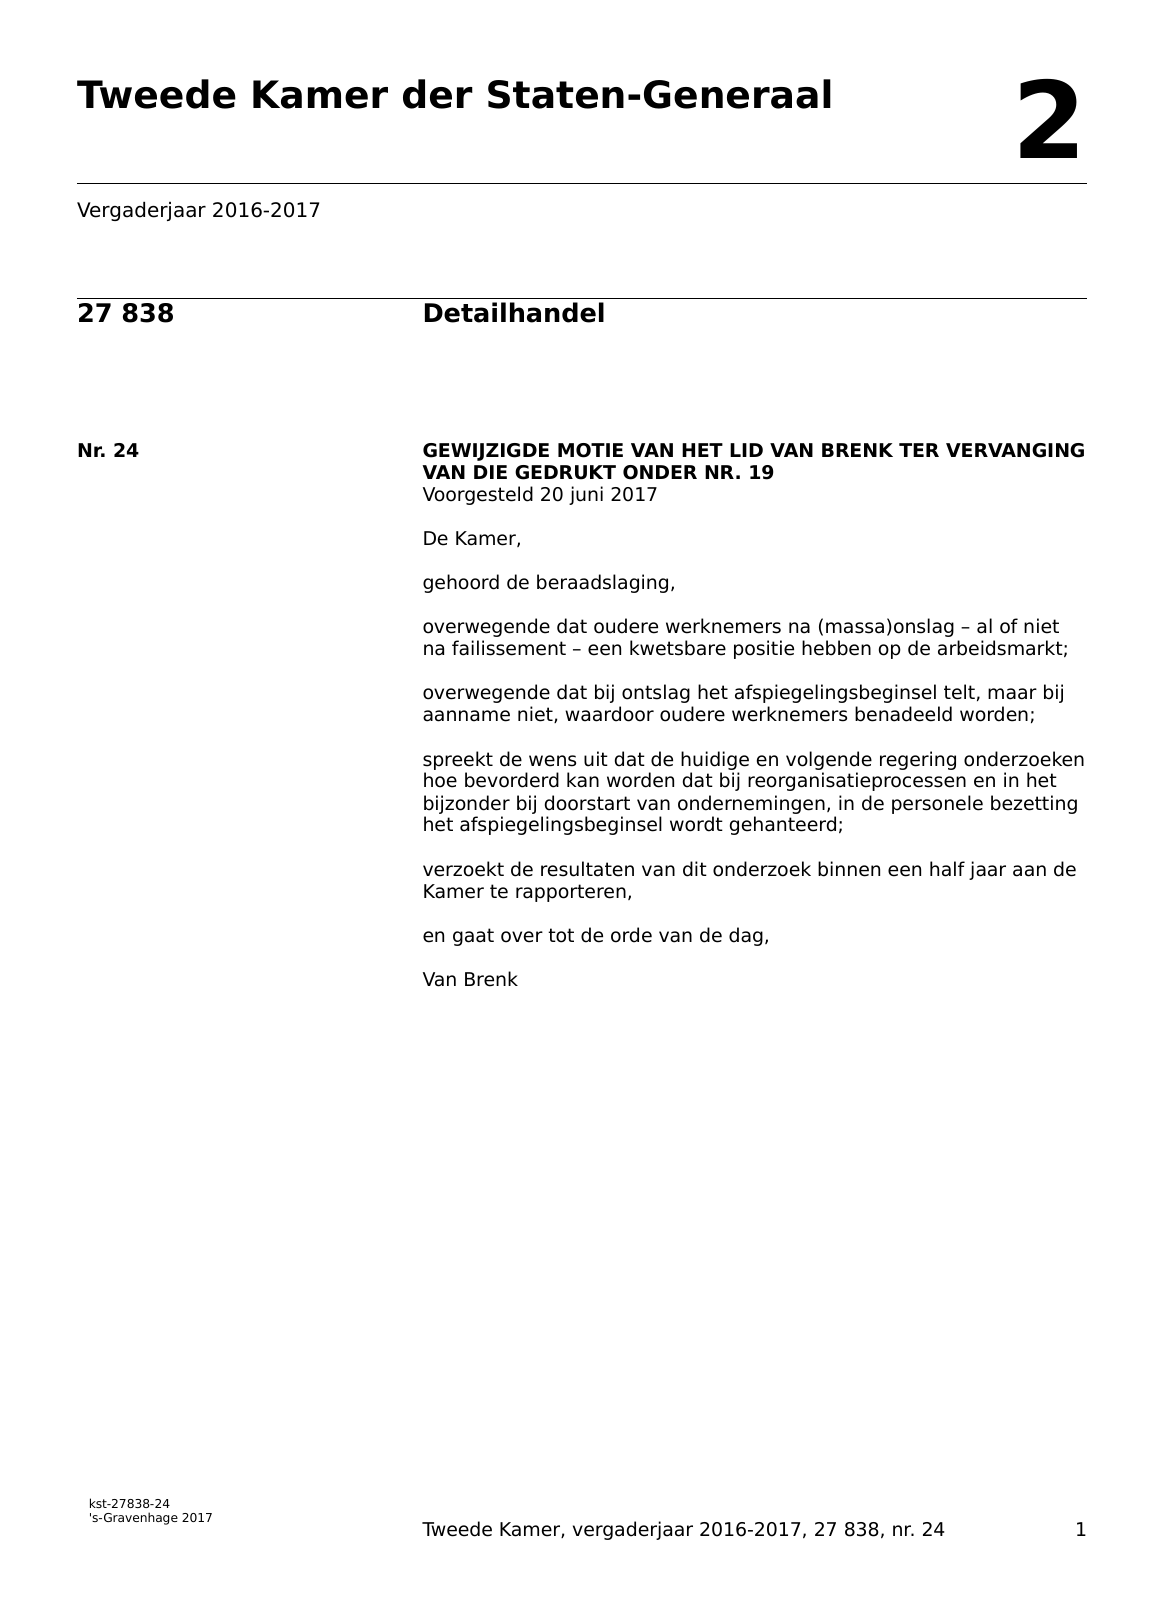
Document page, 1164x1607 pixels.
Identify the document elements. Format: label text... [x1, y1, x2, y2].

text 's-Gravenhage 2017 [88, 1511, 323, 1525]
subtitle 27 838 Detailhandel [77, 299, 1087, 329]
text verzoekt de resultaten van dit onderzoek binnen een half jaar aan de Kamer te rapporteren, [422, 858, 1087, 902]
text overwegende dat bij ontslag het afspiegelingsbeginsel telt, maar bij aanname niet, waardoor oudere werknemers benadeeld worden; [422, 682, 1087, 726]
text en gaat over tot de orde van de dag, [422, 925, 1087, 947]
table_header 2 [886, 59, 1087, 183]
text gehoord de beraadslaging, [422, 572, 1087, 594]
table_cell Vergaderjaar 2016-2017 [77, 184, 1087, 298]
subtitle Nr. 24 GEWIJZIGDE MOTIE VAN HET LID VAN BRENK TER VERVANGING VAN DIE GEDRUKT ONDER NR. 19 [77, 440, 1087, 484]
text Van Brenk [422, 969, 1087, 991]
text spreekt de wens uit dat de huidige en volgende regering onderzoeken hoe bevorderd kan worden dat bij reorganisatieprocessen en in het bijzonder bij doorstart van ondernemingen, in de personele bezetting het afspiegelingsbeginsel wordt gehanteerd; [422, 748, 1087, 836]
text De Kamer, [422, 528, 1087, 550]
text Voorgesteld 20 juni 2017 [422, 484, 1087, 506]
text overwegende dat oudere werknemers na (massa)onslag – al of niet na failissement – een kwetsbare positie hebben op de arbeidsmarkt; [422, 616, 1087, 660]
table_header Tweede Kamer der Staten-Generaal [77, 59, 886, 183]
text kst-27838-24 [88, 1497, 323, 1511]
